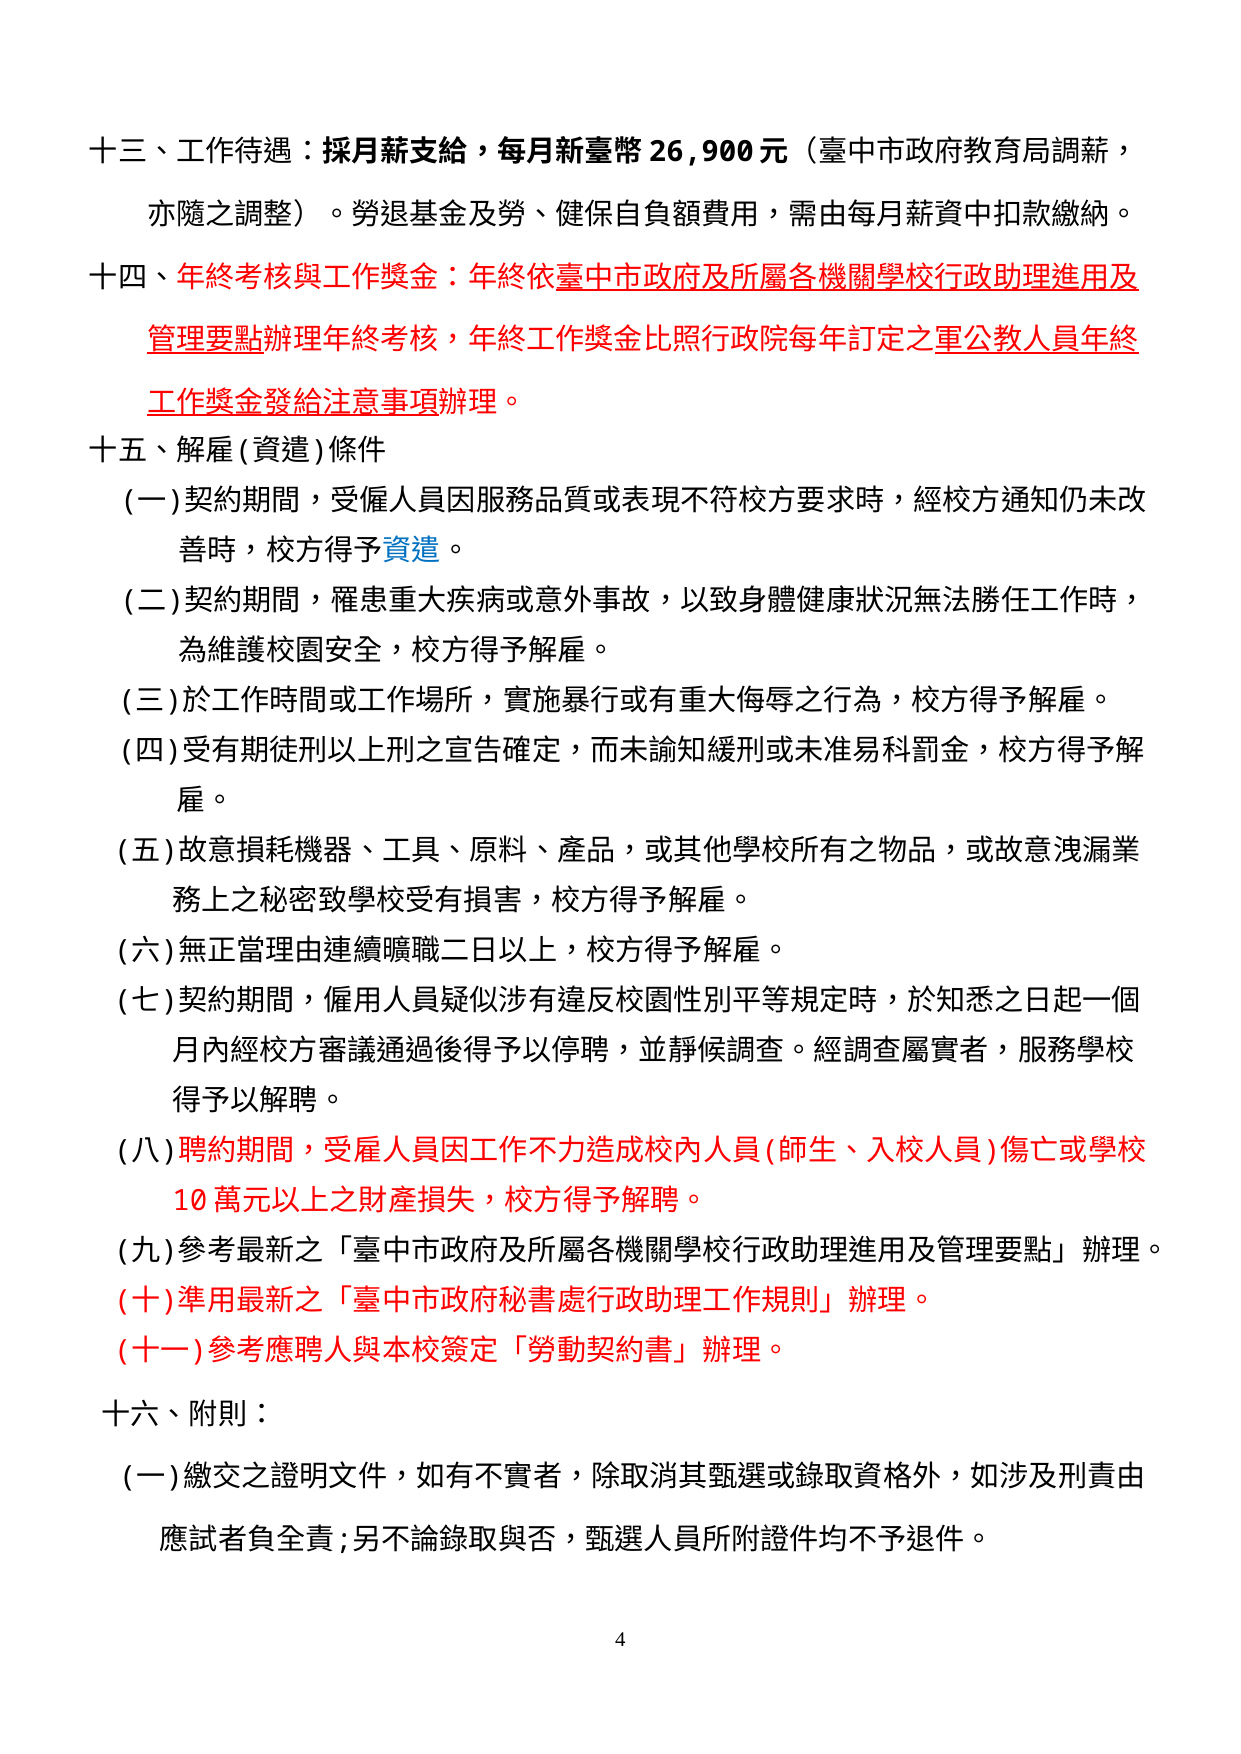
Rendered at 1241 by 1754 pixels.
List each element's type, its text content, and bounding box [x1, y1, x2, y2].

text (一)契約期間，受僱人員因服務品質或表現不符校方要求時，經校方通知仍未改善時，校方得予資遣。 [120, 470, 1152, 570]
text (八)聘約期間，受雇人員因工作不力造成校內人員(師生、入校人員)傷亡或學校10萬元以上之財產損失，校方得予解聘。 [114, 1120, 1152, 1220]
text (十一)參考應聘人與本校簽定「勞動契約書」辦理。 [113, 1320, 1152, 1370]
text (三)於工作時間或工作場所，實施暴行或有重大侮辱之行為，校方得予解雇。 [89, 670, 1152, 720]
text 十四、年終考核與工作獎金：年終依臺中市政府及所屬各機關學校行政助理進用及管理要點辦理年終考核，年終工作獎金比照行政院每年訂定之軍公教人員年終工作獎金發給注意事項辦理。 [89, 233, 1152, 420]
text 十三、工作待遇：採月薪支給，每月新臺幣26,900元（臺中市政府教育局調薪，亦隨之調整）。勞退基金及勞、健保自負額費用，需由每月薪資中扣款繳納。 [89, 108, 1152, 233]
text (六)無正當理由連續曠職二日以上，校方得予解雇。 [114, 920, 1152, 970]
text (四)受有期徒刑以上刑之宣告確定，而未諭知緩刑或未准易科罰金，校方得予解雇。 [118, 720, 1152, 820]
text (十)準用最新之「臺中市政府秘書處行政助理工作規則」辦理。 [113, 1270, 1152, 1320]
text (一)繳交之證明文件，如有不實者，除取消其甄選或錄取資格外，如涉及刑責由應試者負全責;另不論錄取與否，甄選人員所附證件均不予退件。 [101, 1433, 1152, 1558]
text 十六、附則： [101, 1370, 1152, 1433]
text (二)契約期間，罹患重大疾病或意外事故，以致身體健康狀況無法勝任工作時，為維護校園安全，校方得予解雇。 [120, 570, 1152, 670]
text (五)故意損耗機器、工具、原料、產品，或其他學校所有之物品，或故意洩漏業務上之秘密致學校受有損害，校方得予解雇。 [114, 820, 1152, 920]
text (九)參考最新之「臺中市政府及所屬各機關學校行政助理進用及管理要點」辦理。 [113, 1220, 1152, 1270]
text 十五、解雇(資遣)條件 [89, 420, 1152, 470]
text (七)契約期間，僱用人員疑似涉有違反校園性別平等規定時，於知悉之日起一個月內經校方審議通過後得予以停聘，並靜候調查。經調查屬實者，服務學校得予以解聘。 [114, 970, 1152, 1120]
